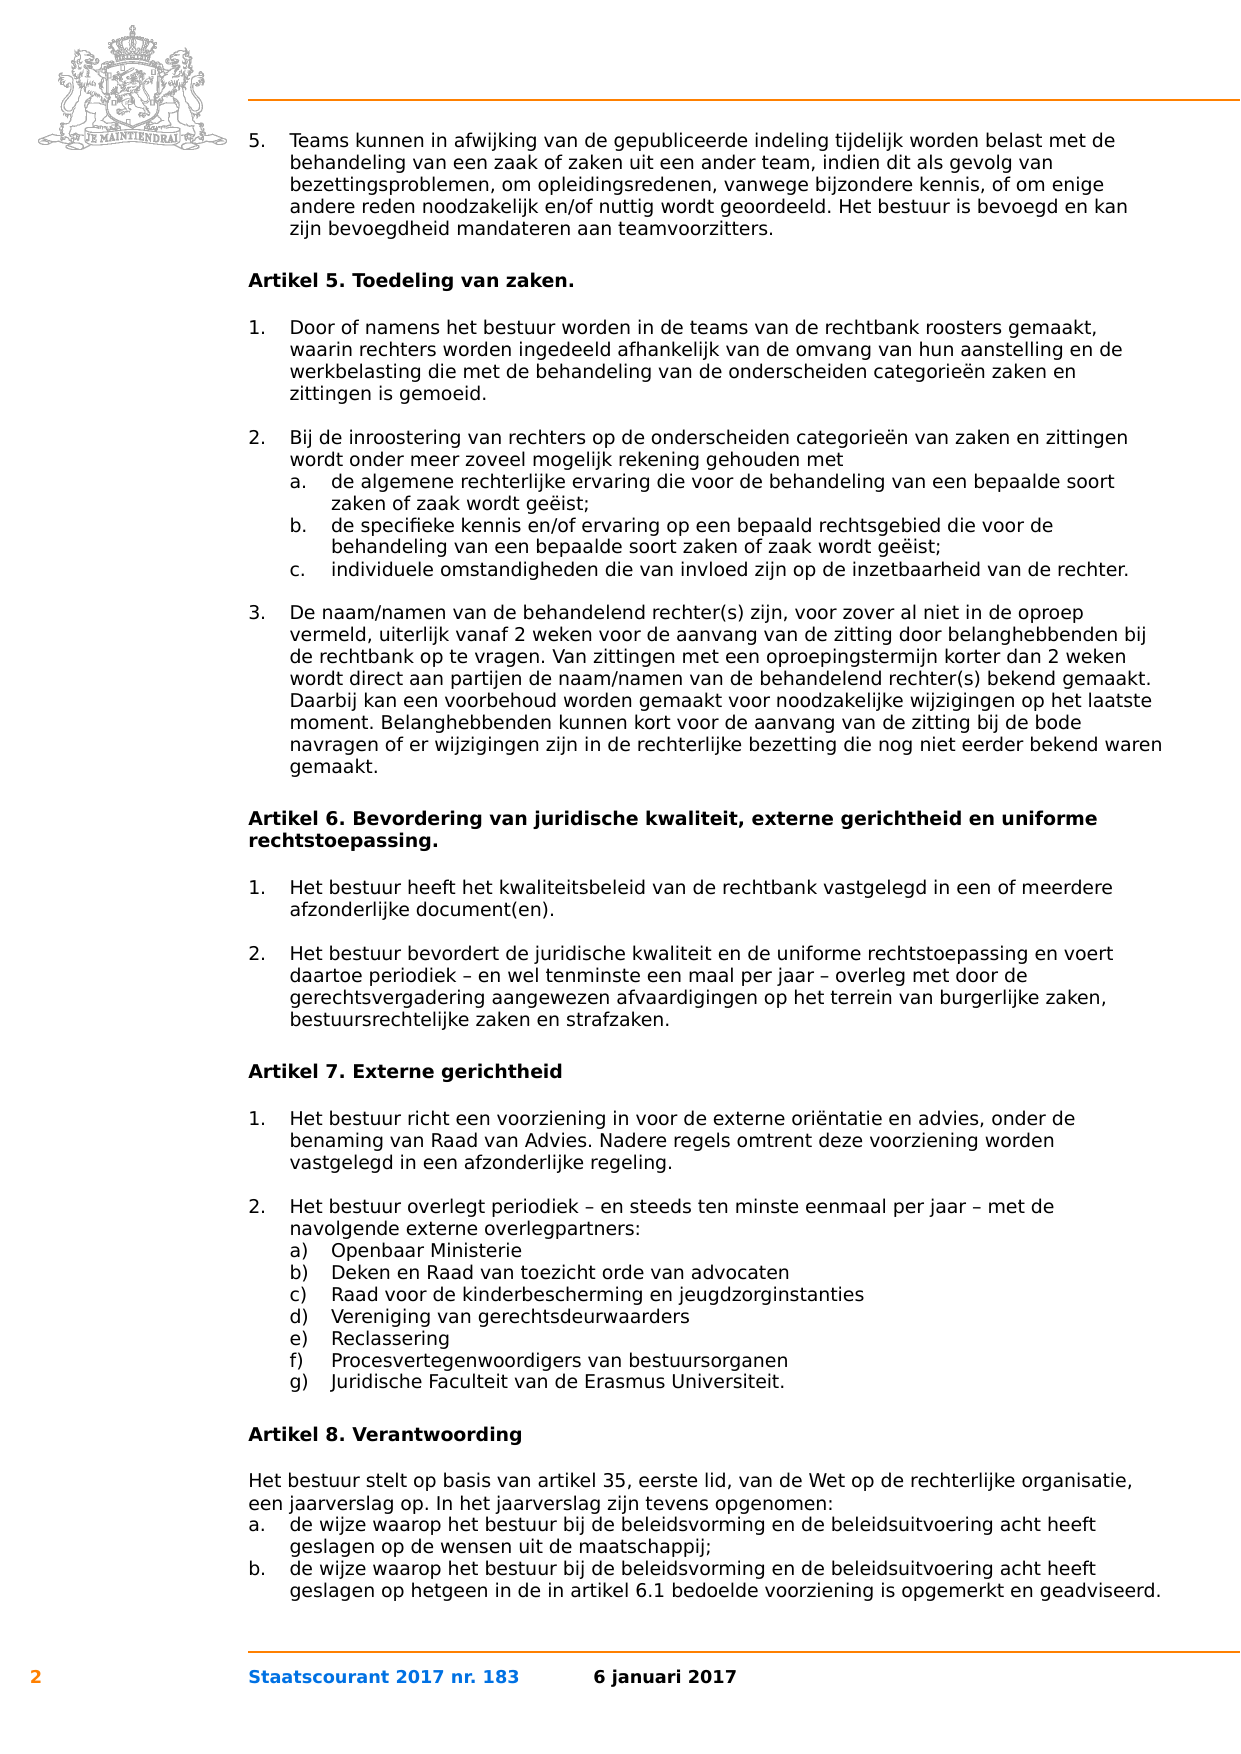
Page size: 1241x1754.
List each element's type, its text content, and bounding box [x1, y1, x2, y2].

text a) Openbaar Ministerie [289, 1239, 1163, 1262]
text 2. Het bestuur bevordert de juridische kwaliteit en de uniforme rechtstoepassing en voert daartoe periodiek – en wel tenminste een maal per jaar – overleg met door de gerechtsvergadering aangewezen afvaardigingen op het terrein van burgerlijke zaken, bestuursrechtelijke zaken en strafzaken. [248, 943, 1163, 1031]
text Het bestuur stelt op basis van artikel 35, eerste lid, van de Wet op de rechterlijke organisatie, een jaarverslag op. In het jaarverslag zijn tevens opgenomen: [248, 1470, 1163, 1514]
text g) Juridische Faculteit van de Erasmus Universiteit. [289, 1371, 1163, 1393]
text b. de wijze waarop het bestuur bij de beleidsvorming en de beleidsuitvoering acht heeft geslagen op hetgeen in de in artikel 6.1 bedoelde voorziening is opgemerkt en geadviseerd. [248, 1558, 1163, 1602]
text d) Vereniging van gerechtsdeurwaarders [289, 1306, 1163, 1327]
text b) Deken en Raad van toezicht orde van advocaten [289, 1262, 1163, 1283]
text 1. Het bestuur heeft het kwaliteitsbeleid van de rechtbank vastgelegd in een of meerdere afzonderlijke document(en). [248, 877, 1163, 921]
text a. de algemene rechterlijke ervaring die voor de behandeling van een bepaalde soort zaken of zaak wordt geëist; [289, 471, 1163, 514]
text 2. Het bestuur overlegt periodiek – en steeds ten minste eenmaal per jaar – met de navolgende externe overlegpartners: [248, 1196, 1163, 1239]
text 5. Teams kunnen in afwijking van de gepubliceerde indeling tijdelijk worden belast met de behandeling van een zaak of zaken uit een ander team, indien dit als gevolg van bezettingsproblemen, om opleidingsredenen, vanwege bijzondere kennis, of om enige andere reden noodzakelijk en/of nuttig wordt geoordeeld. Het bestuur is bevoegd en kan zijn bevoegdheid mandateren aan teamvoorzitters. [248, 130, 1163, 240]
text 1. Het bestuur richt een voorziening in voor de externe oriëntatie en advies, onder de benaming van Raad van Advies. Nadere regels omtrent deze voorziening worden vastgelegd in een afzonderlijke regeling. [248, 1108, 1163, 1174]
text c) Raad voor de kinderbescherming en jeugdzorginstanties [289, 1283, 1163, 1306]
text 1. Door of namens het bestuur worden in de teams van de rechtbank roosters gemaakt, waarin rechters worden ingedeeld afhankelijk van de omvang van hun aanstelling en de werkbelasting die met de behandeling van de onderscheiden categorieën zaken en zittingen is gemoeid. [248, 317, 1163, 405]
subtitle Artikel 6. Bevordering van juridische kwaliteit, externe gerichtheid en uniforme rechtstoepassing. [248, 808, 1163, 852]
text f) Procesvertegenwoordigers van bestuursorganen [289, 1349, 1163, 1371]
text b. de specifieke kennis en/of ervaring op een bepaald rechtsgebied die voor de behandeling van een bepaalde soort zaken of zaak wordt geëist; [289, 514, 1163, 558]
text 3. De naam/namen van de behandelend rechter(s) zijn, voor zover al niet in de oproep vermeld, uiterlijk vanaf 2 weken voor de aanvang van de zitting door belanghebbenden bij de rechtbank op te vragen. Van zittingen met een oproepingstermijn korter dan 2 weken wordt direct aan partijen de naam/namen van de behandelend rechter(s) bekend gemaakt. Daarbij kan een voorbehoud worden gemaakt voor noodzakelijke wijzigingen op het laatste moment. Belanghebbenden kunnen kort voor de aanvang van de zitting bij de bode navragen of er wijzigingen zijn in de rechterlijke bezetting die nog niet eerder bekend waren gemaakt. [248, 602, 1163, 778]
text 2. Bij de inroostering van rechters op de onderscheiden categorieën van zaken en zittingen wordt onder meer zoveel mogelijk rekening gehouden met [248, 427, 1163, 471]
subtitle Artikel 8. Verantwoording [248, 1423, 1163, 1445]
text a. de wijze waarop het bestuur bij de beleidsvorming en de beleidsuitvoering acht heeft geslagen op de wensen uit de maatschappij; [248, 1514, 1163, 1558]
picture [38, 25, 227, 150]
subtitle Artikel 7. Externe gerichtheid [248, 1061, 1163, 1083]
text c. individuele omstandigheden die van invloed zijn op de inzetbaarheid van de rechter. [289, 558, 1163, 580]
text e) Reclassering [289, 1327, 1163, 1349]
subtitle Artikel 5. Toedeling van zaken. [248, 270, 1163, 292]
